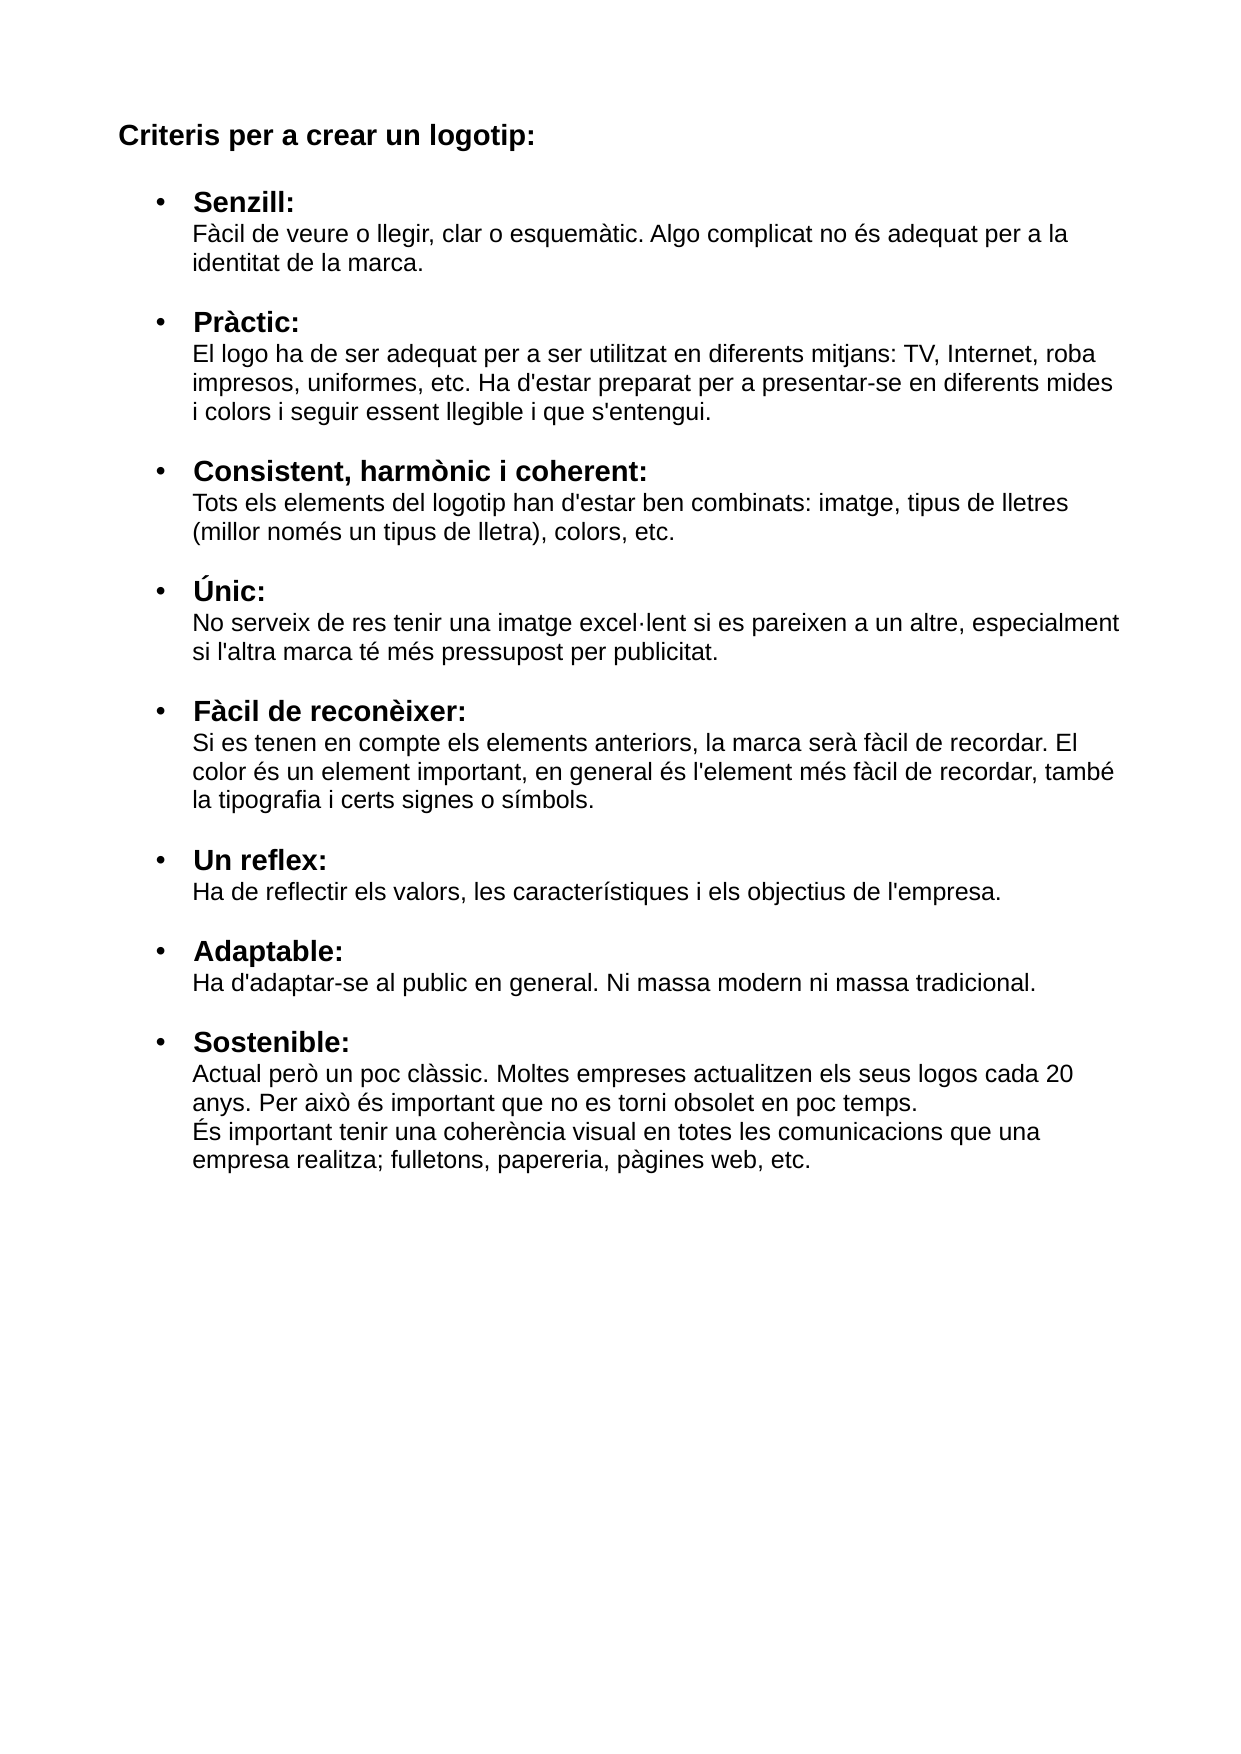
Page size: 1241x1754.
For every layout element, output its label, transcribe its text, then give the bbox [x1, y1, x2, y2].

text Tots els elements del logotip han d'estar ben combinats: imatge, tipus de lletres (millor només un tipus de lletra), colors, etc. [118, 488, 1122, 545]
text No serveix de res tenir una imatge excel·lent si es pareixen a un altre, especialment si l'altra marca té més pressupost per publicitat. [118, 608, 1122, 665]
list Senzill: [156, 185, 1122, 219]
list Únic: [156, 574, 1122, 608]
list Pràctic: [156, 305, 1122, 339]
text Fàcil de veure o llegir, clar o esquemàtic. Algo complicat no és adequat per a la identitat de la marca. [118, 219, 1122, 276]
text Si es tenen en compte els elements anteriors, la marca serà fàcil de recordar. El color és un element important, en general és l'element més fàcil de recordar, també la tipografia i certs signes o símbols. [118, 728, 1122, 814]
text Ha d'adaptar-se al public en general. Ni massa modern ni massa tradicional. [118, 968, 1122, 996]
list Un reflex: [156, 843, 1122, 876]
list Fàcil de reconèixer: [156, 694, 1122, 728]
text És important tenir una coherència visual en totes les comunicacions que una empresa realitza; fulletons, papereria, pàgines web, etc. [118, 1116, 1122, 1174]
text Criteris per a crear un logotip: [118, 118, 1122, 152]
list Consistent, harmònic i coherent: [156, 454, 1122, 488]
list Adaptable: [156, 934, 1122, 968]
list Sostenible: [156, 1025, 1122, 1059]
text Ha de reflectir els valors, les característiques i els objectius de l'empresa. [118, 876, 1122, 905]
text El logo ha de ser adequat per a ser utilitzat en diferents mitjans: TV, Internet, roba impresos, uniformes, etc. Ha d'estar preparat per a presentar-se en diferents mides i colors i seguir essent llegible i que s'entengui. [118, 339, 1122, 425]
text Actual però un poc clàssic. Moltes empreses actualitzen els seus logos cada 20 anys. Per això és important que no es torni obsolet en poc temps. [118, 1059, 1122, 1116]
